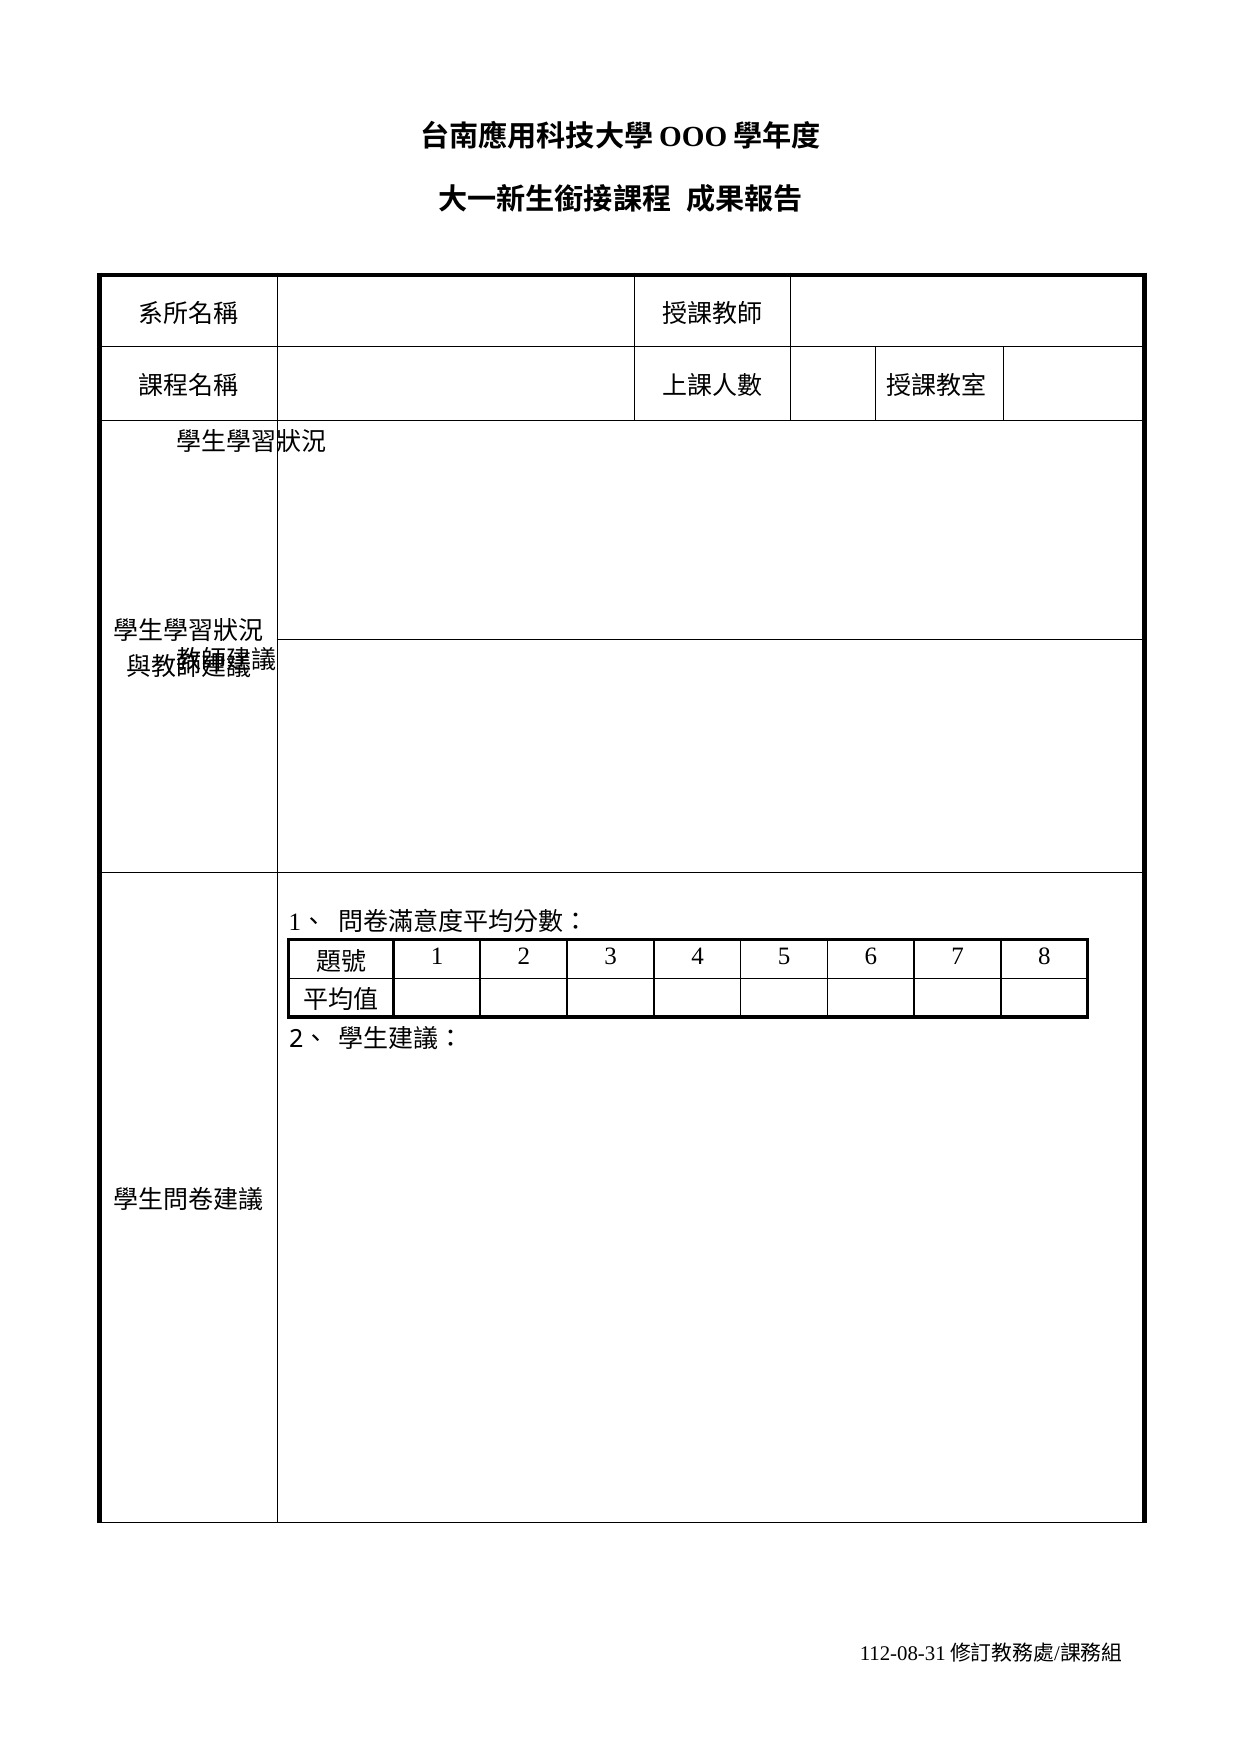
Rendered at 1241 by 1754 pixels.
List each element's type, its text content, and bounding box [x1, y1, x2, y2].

table_header 1 [395, 941, 479, 977]
table_cell [1004, 347, 1142, 420]
table_header 5 [741, 941, 827, 977]
table_cell 課程名稱 [102, 347, 277, 420]
table_header 授課教師 [635, 277, 790, 346]
table_header 4 [655, 941, 740, 977]
table_cell 學生學習狀況與教師建議 [102, 421, 277, 872]
table_header 系所名稱 [102, 277, 277, 346]
table_cell [741, 979, 827, 1015]
table_header 3 [568, 941, 653, 977]
text 大一新生銜接課程 成果報告 [118, 176, 1122, 218]
table_cell [915, 979, 1000, 1015]
text 台南應用科技大學OOO學年度 [118, 112, 1122, 154]
table_cell 授課教室 [876, 347, 1003, 420]
table_cell [791, 347, 875, 420]
table_cell 學生問卷建議 [102, 873, 277, 1522]
table_cell [568, 979, 653, 1015]
table_cell 學生學習狀況 [278, 421, 1142, 638]
table_cell [655, 979, 740, 1015]
table_cell [395, 979, 479, 1015]
table_header 題號 [290, 941, 392, 977]
table_header 6 [828, 941, 913, 977]
table_cell 教師建議 [278, 640, 1142, 872]
table_cell 上課人數 [635, 347, 790, 420]
table_cell [1002, 979, 1086, 1015]
table_header [791, 277, 1142, 346]
table_cell [278, 347, 634, 420]
table_header [278, 277, 634, 346]
table_cell [481, 979, 566, 1015]
table_cell [828, 979, 913, 1015]
table_header 2 [481, 941, 566, 977]
table_cell 問卷滿意度平均分數： 學生建議： [278, 873, 1142, 1522]
table_header 7 [915, 941, 1000, 977]
table_header 8 [1002, 941, 1086, 977]
table_cell 平均值 [290, 979, 392, 1015]
